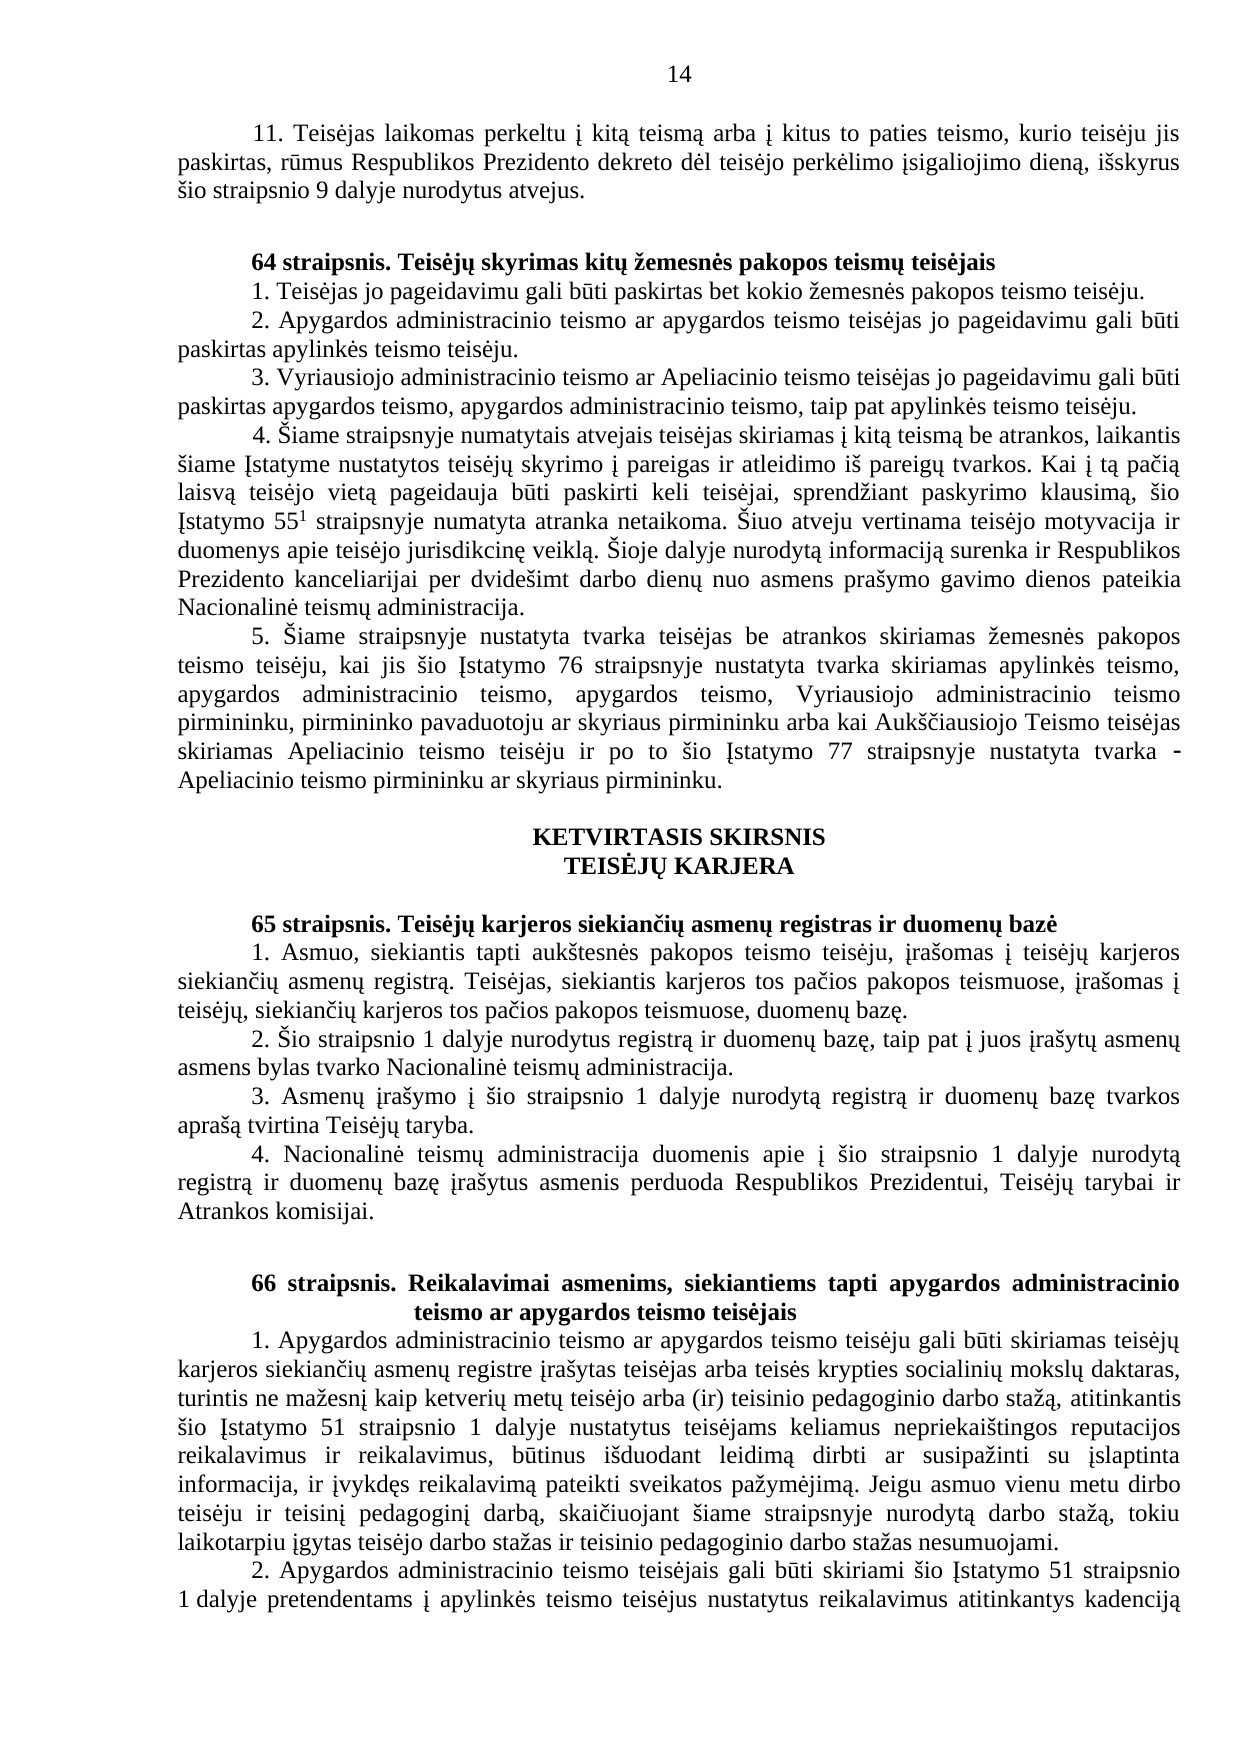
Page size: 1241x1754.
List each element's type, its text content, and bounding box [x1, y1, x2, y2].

text KETVIRTASIS SKIRSNIS [177, 822, 1181, 851]
text 66 straipsnis. Reikalavimai asmenims, siekiantiems tapti apygardos administracinio teismo ar apygardos teismo teisėjais [251, 1268, 1181, 1326]
text TEISĖJŲ KARJERA [177, 851, 1181, 880]
text 3. Vyriausiojo administracinio teismo ar Apeliacinio teismo teisėjas jo pageidavimu gali būti paskirtas apygardos teismo, apygardos administracinio teismo, taip pat apylinkės teismo teisėju. [177, 362, 1181, 420]
text 2. Apygardos administracinio teismo ar apygardos teismo teisėjas jo pageidavimu gali būti paskirtas apylinkės teismo teisėju. [177, 305, 1181, 362]
text 2. Šio straipsnio 1 dalyje nurodytus registrą ir duomenų bazę, taip pat į juos įrašytų asmenų asmens bylas tvarko Nacionalinė teismų administracija. [177, 1024, 1181, 1081]
text 1. Teisėjas jo pageidavimu gali būti paskirtas bet kokio žemesnės pakopos teismo teisėju. [177, 276, 1181, 305]
text 1. Apygardos administracinio teismo ar apygardos teismo teisėju gali būti skiriamas teisėjų karjeros siekiančių asmenų registre įrašytas teisėjas arba teisės krypties socialinių mokslų daktaras, turintis ne mažesnį kaip ketverių metų teisėjo arba (ir) teisinio pedagoginio darbo stažą, atitinkantis šio Įstatymo 51 straipsnio 1 dalyje nustatytus teisėjams keliamus nepriekaištingos reputacijos reikalavimus ir reikalavimus, būtinus išduodant leidimą dirbti ar susipažinti su įslaptinta informacija, ir įvykdęs reikalavimą pateikti sveikatos pažymėjimą. Jeigu asmuo vienu metu dirbo teisėju ir teisinį pedagoginį darbą, skaičiuojant šiame straipsnyje nurodytą darbo stažą, tokiu laikotarpiu įgytas teisėjo darbo stažas ir teisinio pedagoginio darbo stažas nesumuojami. [177, 1326, 1181, 1556]
text 65 straipsnis. Teisėjų karjeros siekiančių asmenų registras ir duomenų bazė [177, 909, 1181, 937]
text 4. Nacionalinė teismų administracija duomenis apie į šio straipsnio 1 dalyje nurodytą registrą ir duomenų bazę įrašytus asmenis perduoda Respublikos Prezidentui, Teisėjų tarybai ir Atrankos komisijai. [177, 1139, 1181, 1225]
text 4. Šiame straipsnyje numatytais atvejais teisėjas skiriamas į kitą teismą be atrankos, laikantis šiame Įstatyme nustatytos teisėjų skyrimo į pareigas ir atleidimo iš pareigų tvarkos. Kai į tą pačią laisvą teisėjo vietą pageidauja būti paskirti keli teisėjai, sprendžiant paskyrimo klausimą, šio Įstatymo 551 straipsnyje numatyta atranka netaikoma. Šiuo atveju vertinama teisėjo motyvacija ir duomenys apie teisėjo jurisdikcinę veiklą. Šioje dalyje nurodytą informaciją surenka ir Respublikos Prezidento kanceliarijai per dvidešimt darbo dienų nuo asmens prašymo gavimo dienos pateikia Nacionalinė teismų administracija. [177, 420, 1181, 621]
text 1. Asmuo, siekiantis tapti aukštesnės pakopos teismo teisėju, įrašomas į teisėjų karjeros siekiančių asmenų registrą. Teisėjas, siekiantis karjeros tos pačios pakopos teismuose, įrašomas į teisėjų, siekiančių karjeros tos pačios pakopos teismuose, duomenų bazę. [177, 937, 1181, 1024]
text 3. Asmenų įrašymo į šio straipsnio 1 dalyje nurodytą registrą ir duomenų bazę tvarkos aprašą tvirtina Teisėjų taryba. [177, 1081, 1181, 1139]
text 11. Teisėjas laikomas perkeltu į kitą teismą arba į kitus to paties teismo, kurio teisėju jis paskirtas, rūmus Respublikos Prezidento dekreto dėl teisėjo perkėlimo įsigaliojimo dieną, išskyrus šio straipsnio 9 dalyje nurodytus atvejus. [177, 118, 1181, 204]
text 2. Apygardos administracinio teismo teisėjais gali būti skiriami šio Įstatymo 51 straipsnio 1 dalyje pretendentams į apylinkės teismo teisėjus nustatytus reikalavimus atitinkantys kadenciją [177, 1556, 1181, 1613]
text 5. Šiame straipsnyje nustatyta tvarka teisėjas be atrankos skiriamas žemesnės pakopos teismo teisėju, kai jis šio Įstatymo 76 straipsnyje nustatyta tvarka skiriamas apylinkės teismo, apygardos administracinio teismo, apygardos teismo, Vyriausiojo administracinio teismo pirmininku, pirmininko pavaduotoju ar skyriaus pirmininku arba kai Aukščiausiojo Teismo teisėjas skiriamas Apeliacinio teismo teisėju ir po to šio Įstatymo 77 straipsnyje nustatyta tvarka  Apeliacinio teismo pirmininku ar skyriaus pirmininku. [177, 621, 1181, 794]
text 64 straipsnis. Teisėjų skyrimas kitų žemesnės pakopos teismų teisėjais [177, 247, 1181, 276]
